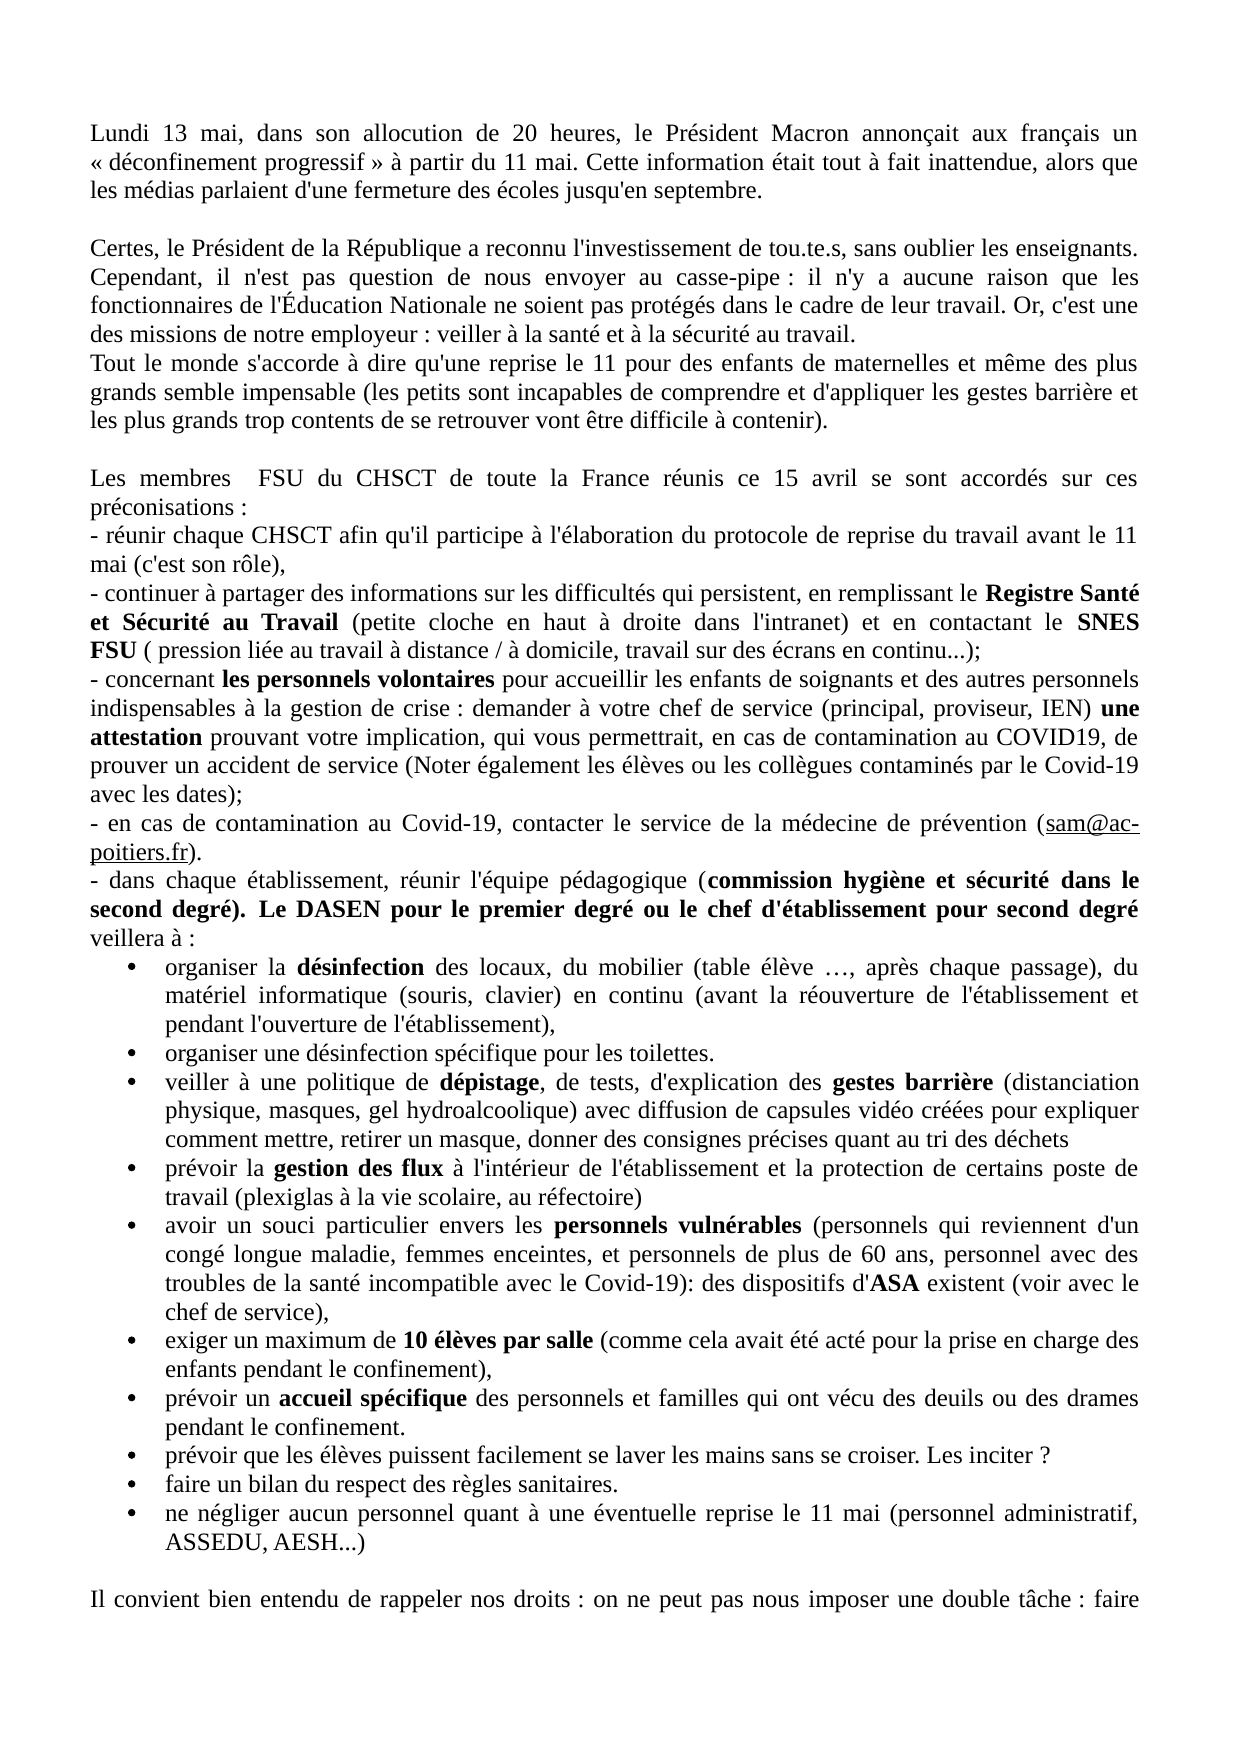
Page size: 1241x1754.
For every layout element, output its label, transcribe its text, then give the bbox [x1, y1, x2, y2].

list organiser la désinfection des locaux, du mobilier (table élève …, après chaque passage), du matériel informatique (souris, clavier) en continu (avant la réouverture de l'établissement et pendant l'ouverture de l'établissement), [127, 952, 1139, 1038]
text Tout le monde s'accorde à dire qu'une reprise le 11 pour des enfants de maternelles et même des plus grands semble impensable (les petits sont incapables de comprendre et d'appliquer les gestes barrière et les plus grands trop contents de se retrouver vont être difficile à contenir). [90, 348, 1139, 434]
list prévoir la gestion des flux à l'intérieur de l'établissement et la protection de certains poste de travail (plexiglas à la vie scolaire, au réfectoire) [127, 1153, 1139, 1211]
list avoir un souci particulier envers les personnels vulnérables (personnels qui reviennent d'un congé longue maladie, femmes enceintes, et personnels de plus de 60 ans, personnel avec des troubles de la santé incompatible avec le Covid-19): des dispositifs d'ASA existent (voir avec le chef de service), [127, 1211, 1139, 1326]
text - concernant les personnels volontaires pour accueillir les enfants de soignants et des autres personnels indispensables à la gestion de crise : demander à votre chef de service (principal, proviseur, IEN) une attestation prouvant votre implication, qui vous permettrait, en cas de contamination au COVID19, de prouver un accident de service (Noter également les élèves ou les collègues contaminés par le Covid-19 avec les dates); [90, 664, 1139, 808]
list ne négliger aucun personnel quant à une éventuelle reprise le 11 mai (personnel administratif, ASSEDU, AESH...) [127, 1498, 1139, 1556]
text Il convient bien entendu de rappeler nos droits : on ne peut pas nous imposer une double tâche : faire [90, 1584, 1139, 1613]
text - réunir chaque CHSCT afin qu'il participe à l'élaboration du protocole de reprise du travail avant le 11 mai (c'est son rôle), [90, 521, 1139, 578]
list organiser une désinfection spécifique pour les toilettes. [127, 1038, 1139, 1067]
list prévoir que les élèves puissent facilement se laver les mains sans se croiser. Les inciter ? [127, 1441, 1139, 1469]
text - en cas de contamination au Covid-19, contacter le service de la médecine de prévention (sam@ac-poitiers.fr). [90, 808, 1139, 866]
list veiller à une politique de dépistage, de tests, d'explication des gestes barrière (distanciation physique, masques, gel hydroalcoolique) avec diffusion de capsules vidéo créées pour expliquer comment mettre, retirer un masque, donner des consignes précises quant au tri des déchets [127, 1067, 1139, 1153]
list prévoir un accueil spécifique des personnels et familles qui ont vécu des deuils ou des drames pendant le confinement. [127, 1383, 1139, 1441]
text - dans chaque établissement, réunir l'équipe pédagogique (commission hygiène et sécurité dans le second degré). Le DASEN pour le premier degré ou le chef d'établissement pour second degré veillera à : [90, 866, 1139, 952]
list exiger un maximum de 10 élèves par salle (comme cela avait été acté pour la prise en charge des enfants pendant le confinement), [127, 1326, 1139, 1383]
text Les membres FSU du CHSCT de toute la France réunis ce 15 avril se sont accordés sur ces préconisations : [90, 463, 1139, 521]
text - continuer à partager des informations sur les difficultés qui persistent, en remplissant le Registre Santé et Sécurité au Travail (petite cloche en haut à droite dans l'intranet) et en contactant le SNES FSU ( pression liée au travail à distance / à domicile, travail sur des écrans en continu...); [90, 578, 1139, 664]
text Certes, le Président de la République a reconnu l'investissement de tou.te.s, sans oublier les enseignants. Cependant, il n'est pas question de nous envoyer au casse-pipe : il n'y a aucune raison que les fonctionnaires de l'Éducation Nationale ne soient pas protégés dans le cadre de leur travail. Or, c'est une des missions de notre employeur : veiller à la santé et à la sécurité au travail. [90, 233, 1139, 348]
text Lundi 13 mai, dans son allocution de 20 heures, le Président Macron annonçait aux français un « déconfinement progressif » à partir du 11 mai. Cette information était tout à fait inattendue, alors que les médias parlaient d'une fermeture des écoles jusqu'en septembre. [90, 118, 1139, 204]
list faire un bilan du respect des règles sanitaires. [127, 1469, 1139, 1498]
